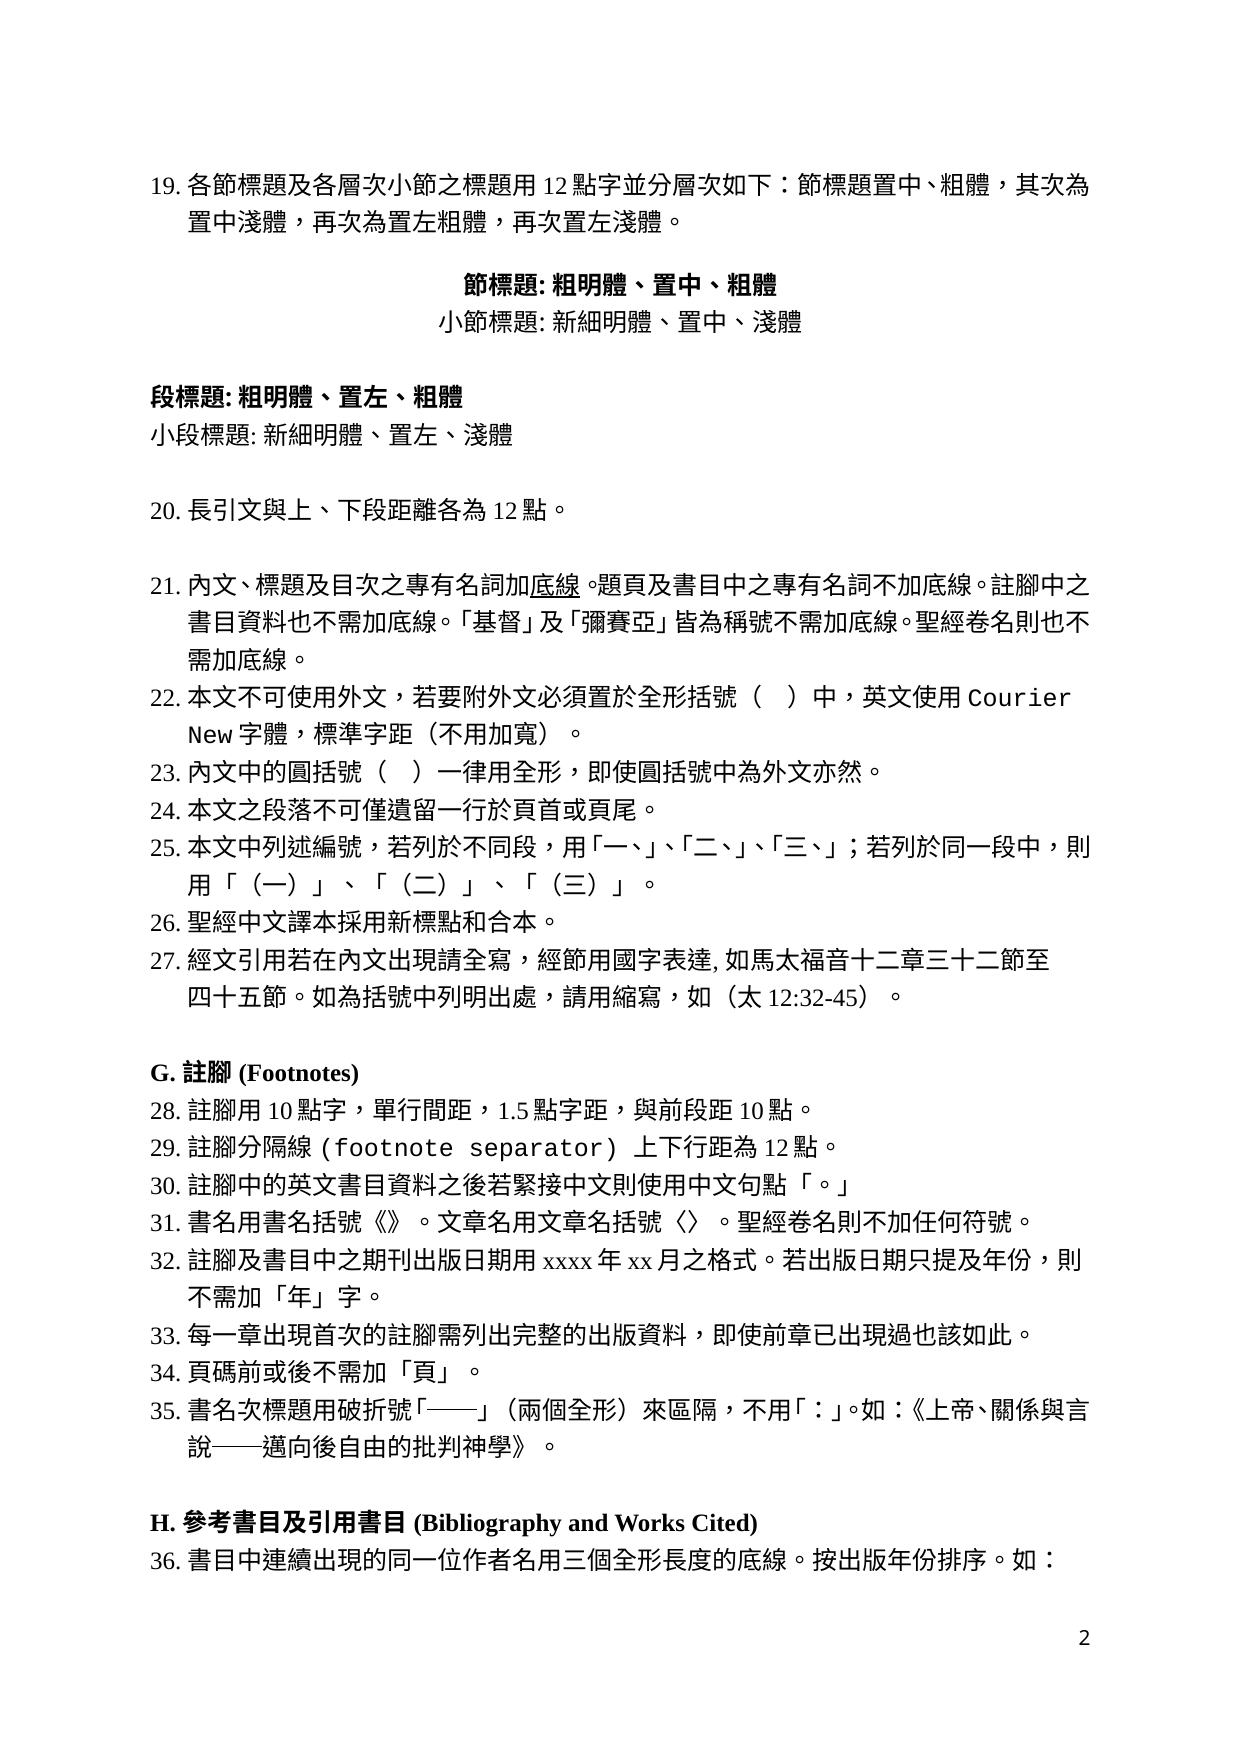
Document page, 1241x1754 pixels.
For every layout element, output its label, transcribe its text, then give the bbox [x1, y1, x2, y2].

text G. 註腳 (Footnotes) [150, 1052, 1090, 1089]
list 書名次標題用破折號「──」（兩個全形）來區隔，不用「：」。如：《上帝、關係與言說──邁向後自由的批判神學》。 [150, 1389, 1090, 1464]
list 長引文與上、下段距離各為12點。 [150, 489, 1090, 527]
text 段標題: 粗明體、置左、粗體 [150, 377, 1090, 414]
text 小段標題: 新細明體、置左、淺體 [150, 414, 1090, 452]
list 本文不可使用外文，若要附外文必須置於全形括號（ ）中，英文使用Courier New 字體，標準字距（不用加寬）。 [150, 677, 1090, 752]
list 內文、標題及目次之專有名詞加底線。題頁及書目中之專有名詞不加底線。註腳中之書目資料也不需加底線。「基督」及「彌賽亞」皆為稱號不需加底線。聖經卷名則也不需加底線。 [150, 564, 1090, 677]
list 每一章出現首次的註腳需列出完整的出版資料，即使前章已出現過也該如此。 [150, 1314, 1090, 1352]
list 書目中連續出現的同一位作者名用三個全形長度的底線。按出版年份排序。如： [150, 1539, 1090, 1577]
list 本文之段落不可僅遺留一行於頁首或頁尾。 [150, 789, 1090, 827]
list 內文中的圓括號（ ）一律用全形，即使圓括號中為外文亦然。 [150, 752, 1090, 789]
list 聖經中文譯本採用新標點和合本。 [150, 902, 1090, 939]
list 註腳及書目中之期刊出版日期用xxxx年xx月之格式。若出版日期只提及年份，則不需加「年」字。 [150, 1239, 1090, 1314]
list 各節標題及各層次小節之標題用12點字並分層次如下：節標題置中、粗體，其次為置中淺體，再次為置左粗體，再次置左淺體。 [150, 164, 1090, 239]
list 本文中列述編號，若列於不同段，用「一、」、「二、」、「三、」；若列於同一段中，則用「（一）」、「（二）」、「（三）」。 [150, 827, 1090, 902]
text 節標題: 粗明體、置中、粗體 [150, 264, 1090, 302]
text H. 參考書目及引用書目 (Bibliography and Works Cited) [150, 1502, 1090, 1539]
text 小節標題: 新細明體、置中、淺體 [150, 302, 1090, 339]
list 註腳中的英文書目資料之後若緊接中文則使用中文句點「。」 [150, 1164, 1090, 1202]
list 註腳分隔線 (footnote separator) 上下行距為12點。 [150, 1127, 1090, 1164]
list 書名用書名括號《》。文章名用文章名括號〈〉。聖經卷名則不加任何符號。 [150, 1202, 1090, 1239]
text 四十五節。如為括號中列明出處，請用縮寫，如（太12:32-45）。 [150, 977, 1090, 1014]
list 頁碼前或後不需加「頁」。 [150, 1352, 1090, 1389]
list 註腳用10點字，單行間距，1.5點字距，與前段距10點。 [150, 1089, 1090, 1127]
list 經文引用若在內文出現請全寫，經節用國字表達, 如馬太福音十二章三十二節至 [150, 939, 1090, 977]
